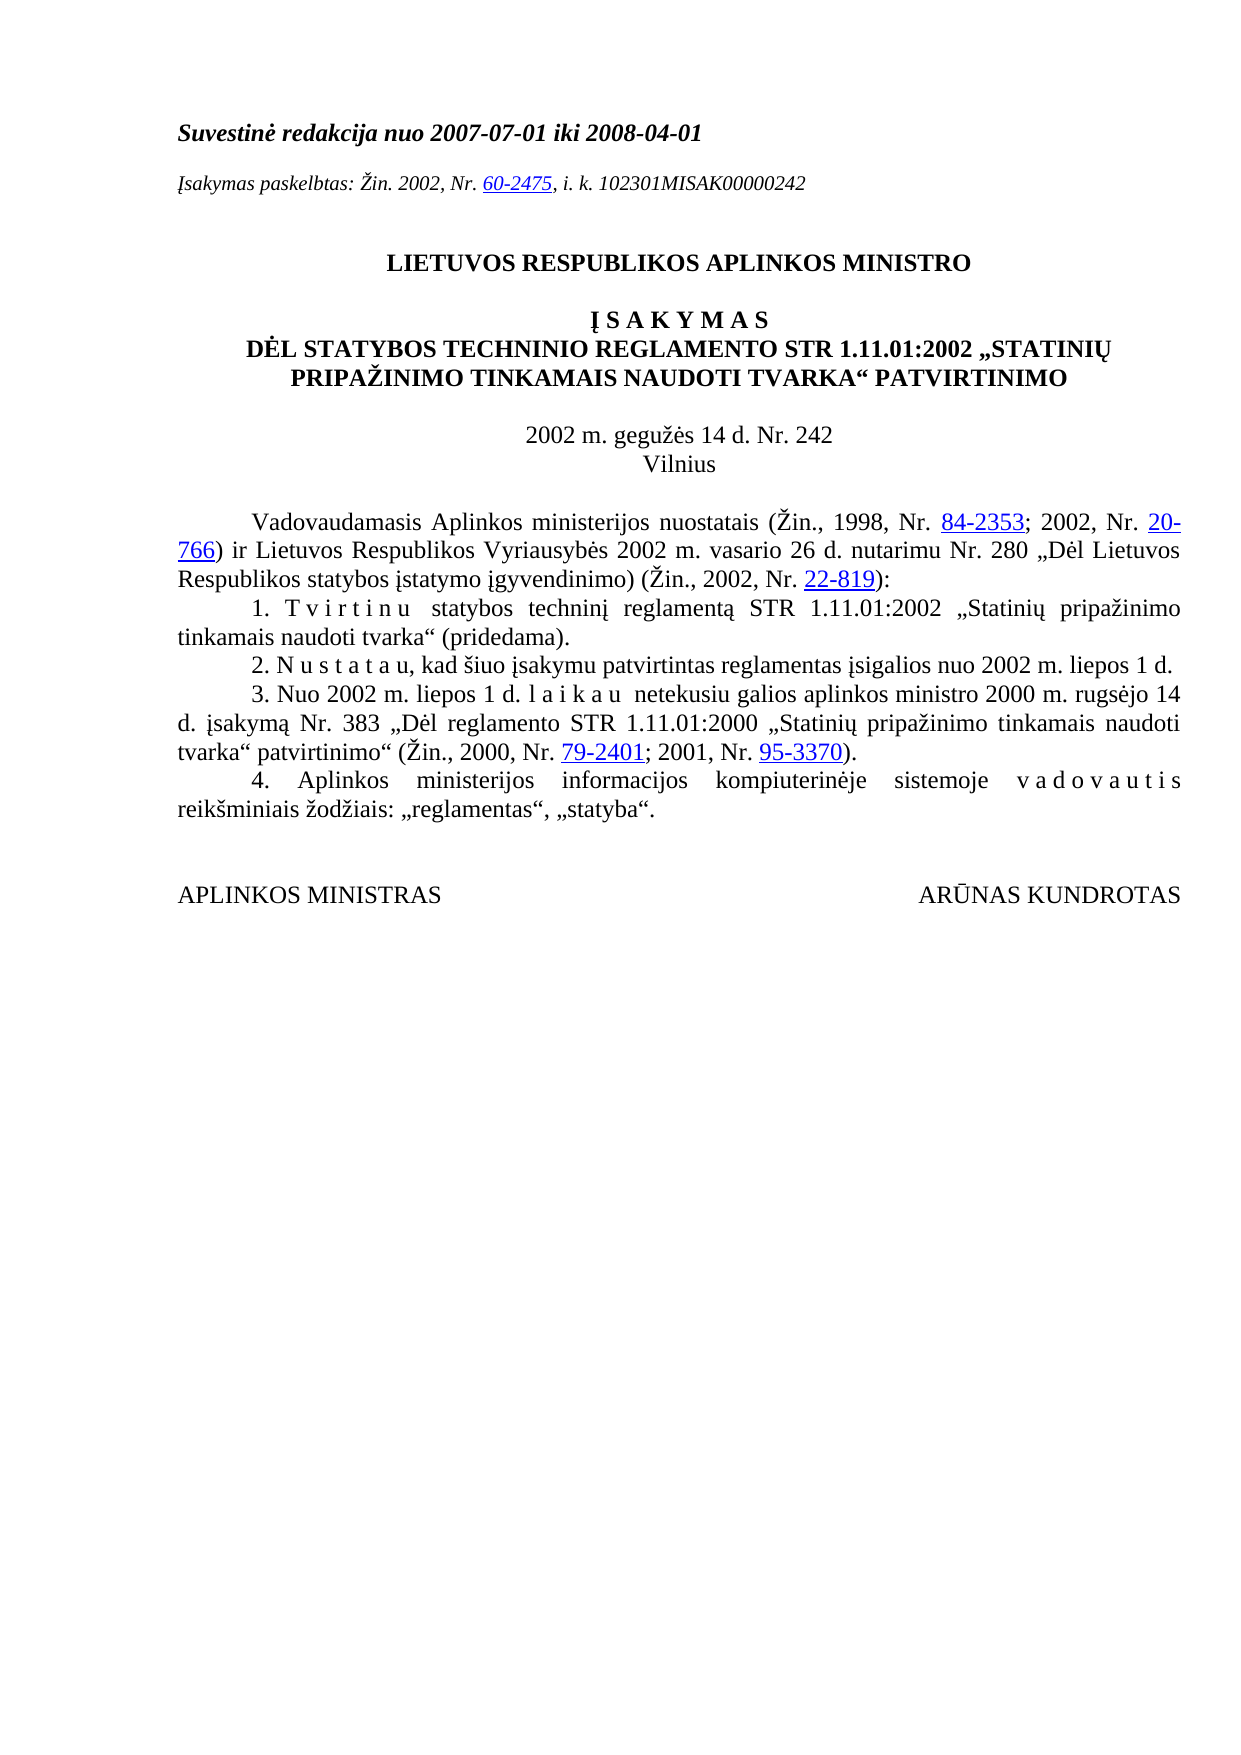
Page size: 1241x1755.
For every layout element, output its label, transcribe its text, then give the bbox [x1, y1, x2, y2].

text 3. Nuo 2002 m. liepos 1 d. laikau netekusiu galios aplinkos ministro 2000 m. rugsėjo 14 d. įsakymą Nr. 383 „Dėl reglamento STR 1.11.01:2000 „Statinių pripažinimo tinkamais naudoti tvarka“ patvirtinimo“ (Žin., 2000, Nr. 79-2401; 2001, Nr. 95-3370). [177, 679, 1181, 765]
text Suvestinė redakcija nuo 2007-07-01 iki 2008-04-01 [177, 118, 1181, 147]
text 2002 m. gegužės 14 d. Nr. 242 [177, 420, 1181, 449]
text APLINKOS MINISTRAS ARŪNAS KUNDROTAS [177, 880, 1181, 909]
text Įsakymas paskelbtas: Žin. 2002, Nr. 60-2475, i. k. 102301MISAK00000242 [177, 171, 1181, 195]
text Vilnius [177, 449, 1181, 478]
text Į S A K Y M A S [177, 305, 1181, 334]
text LIETUVOS RESPUBLIKOS APLINKOS MINISTRO [177, 248, 1181, 277]
text DĖL STATYBOS TECHNINIO REGLAMENTO STR 1.11.01:2002 „STATINIŲ PRIPAŽINIMO TINKAMAIS NAUDOTI TVARKA“ PATVIRTINIMO [177, 334, 1181, 392]
text Vadovaudamasis Aplinkos ministerijos nuostatais (Žin., 1998, Nr. 84-2353; 2002, Nr. 20-766) ir Lietuvos Respublikos Vyriausybės 2002 m. vasario 26 d. nutarimu Nr. 280 „Dėl Lietuvos Respublikos statybos įstatymo įgyvendinimo) (Žin., 2002, Nr. 22-819): [177, 507, 1181, 593]
text 2. Nustatau, kad šiuo įsakymu patvirtintas reglamentas įsigalios nuo 2002 m. liepos 1 d. [177, 650, 1181, 679]
text 1. Tvirtinu statybos techninį reglamentą STR 1.11.01:2002 „Statinių pripažinimo tinkamais naudoti tvarka“ (pridedama). [177, 593, 1181, 650]
text 4. Aplinkos ministerijos informacijos kompiuterinėje sistemoje vadovautis reikšminiais žodžiais: „reglamentas“, „statyba“. [177, 765, 1181, 823]
